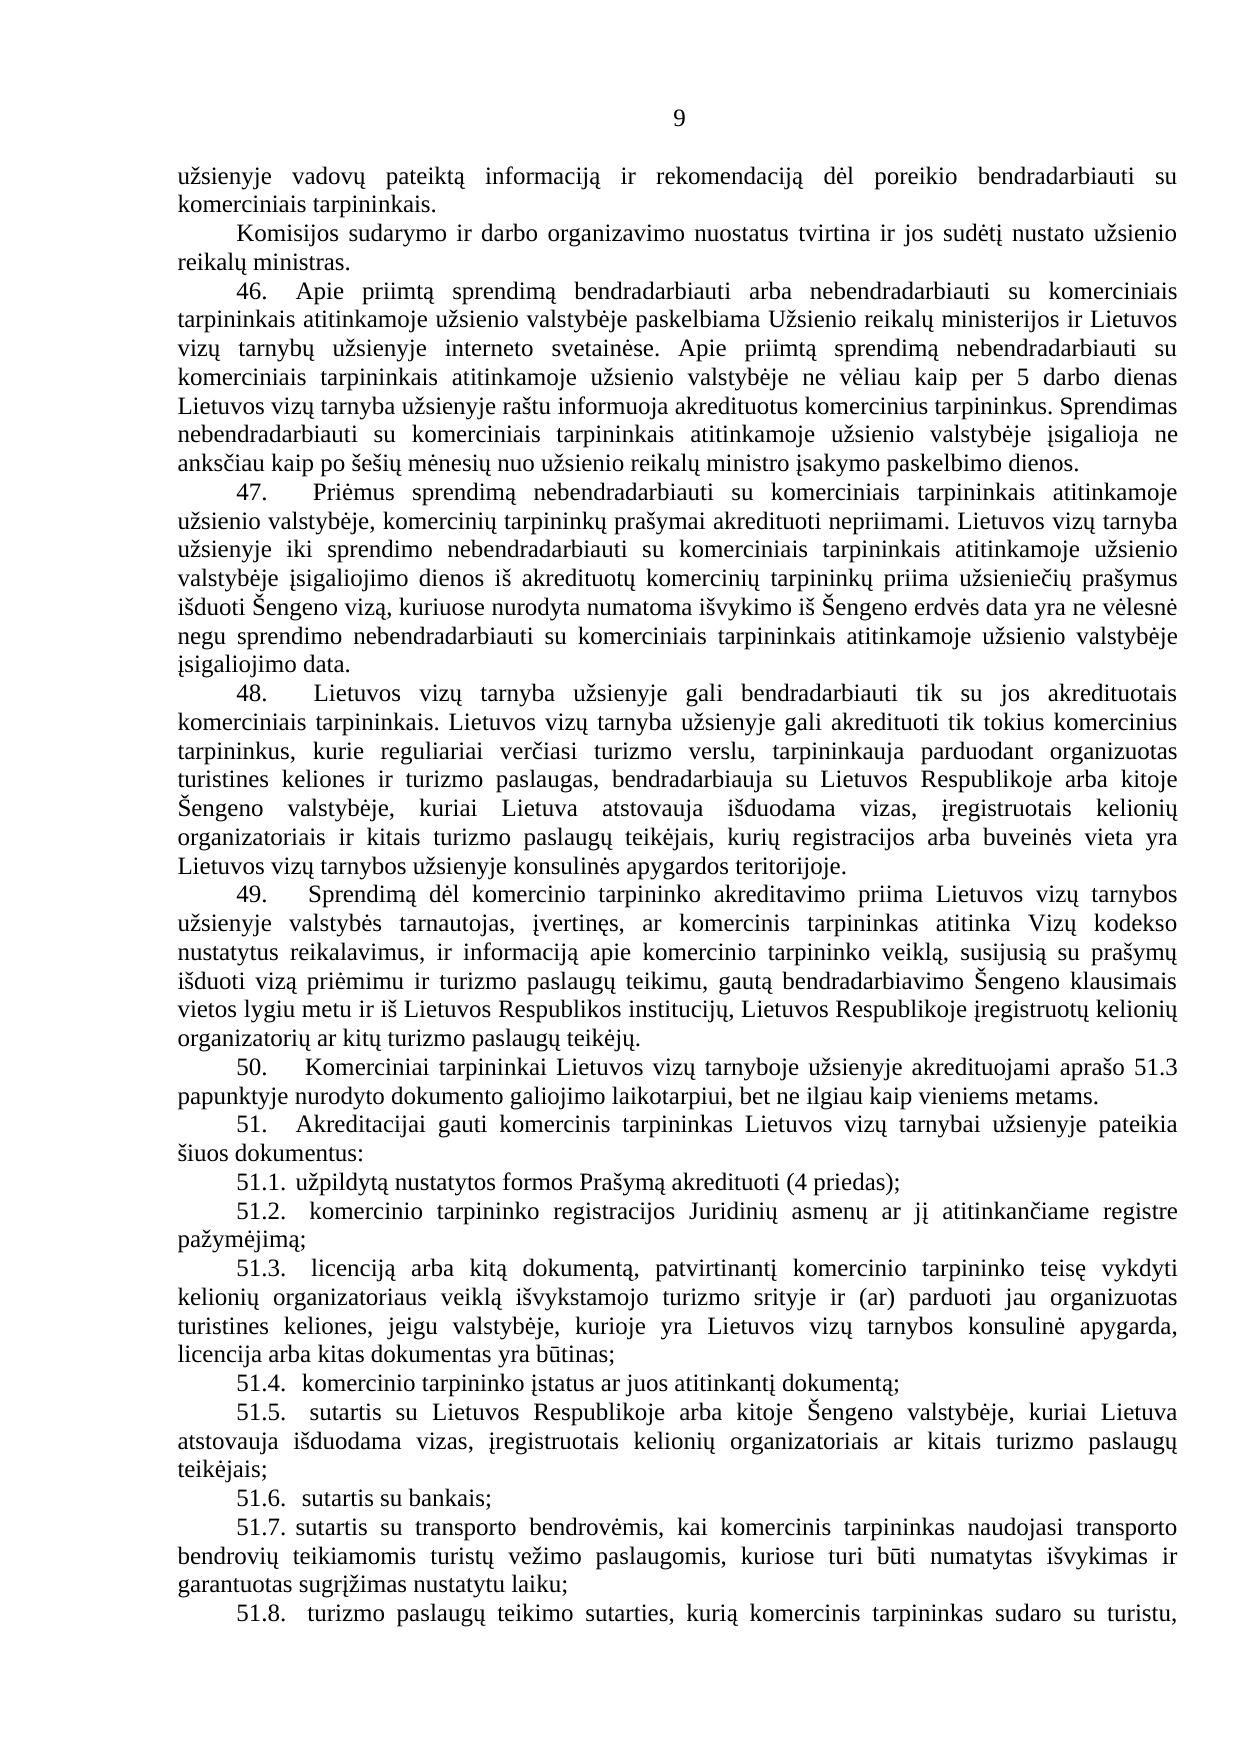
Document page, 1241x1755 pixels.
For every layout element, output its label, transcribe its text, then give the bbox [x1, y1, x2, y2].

text 51.5. sutartis su Lietuvos Respublikoje arba kitoje Šengeno valstybėje, kuriai Lietuva atstovauja išduodama vizas, įregistruotais kelionių organizatoriais ar kitais turizmo paslaugų teikėjais; [177, 1397, 1178, 1483]
text 51.6. sutartis su bankais; [177, 1483, 1178, 1512]
text 51.4. komercinio tarpininko įstatus ar juos atitinkantį dokumentą; [177, 1368, 1178, 1397]
text 51.7. sutartis su transporto bendrovėmis, kai komercinis tarpininkas naudojasi transporto bendrovių teikiamomis turistų vežimo paslaugomis, kuriose turi būti numatytas išvykimas ir garantuotas sugrįžimas nustatytu laiku; [177, 1512, 1178, 1598]
text 51. Akreditacijai gauti komercinis tarpininkas Lietuvos vizų tarnybai užsienyje pateikia šiuos dokumentus: [177, 1109, 1178, 1167]
text 51.1. užpildytą nustatytos formos Prašymą akredituoti (4 priedas); [177, 1167, 1178, 1196]
text 51.3. licenciją arba kitą dokumentą, patvirtinantį komercinio tarpininko teisę vykdyti kelionių organizatoriaus veiklą išvykstamojo turizmo srityje ir (ar) parduoti jau organizuotas turistines keliones, jeigu valstybėje, kurioje yra Lietuvos vizų tarnybos konsulinė apygarda, licencija arba kitas dokumentas yra būtinas; [177, 1253, 1178, 1368]
text 47. Priėmus sprendimą nebendradarbiauti su komerciniais tarpininkais atitinkamoje užsienio valstybėje, komercinių tarpininkų prašymai akredituoti nepriimami. Lietuvos vizų tarnyba užsienyje iki sprendimo nebendradarbiauti su komerciniais tarpininkais atitinkamoje užsienio valstybėje įsigaliojimo dienos iš akredituotų komercinių tarpininkų priima užsieniečių prašymus išduoti Šengeno vizą, kuriuose nurodyta numatoma išvykimo iš Šengeno erdvės data yra ne vėlesnė negu sprendimo nebendradarbiauti su komerciniais tarpininkais atitinkamoje užsienio valstybėje įsigaliojimo data. [177, 477, 1178, 678]
text 51.8. turizmo paslaugų teikimo sutarties, kurią komercinis tarpininkas sudaro su turistu, [177, 1598, 1178, 1627]
text 49. Sprendimą dėl komercinio tarpininko akreditavimo priima Lietuvos vizų tarnybos užsienyje valstybės tarnautojas, įvertinęs, ar komercinis tarpininkas atitinka Vizų kodekso nustatytus reikalavimus, ir informaciją apie komercinio tarpininko veiklą, susijusią su prašymų išduoti vizą priėmimu ir turizmo paslaugų teikimu, gautą bendradarbiavimo Šengeno klausimais vietos lygiu metu ir iš Lietuvos Respublikos institucijų, Lietuvos Respublikoje įregistruotų kelionių organizatorių ar kitų turizmo paslaugų teikėjų. [177, 879, 1178, 1052]
text 48. Lietuvos vizų tarnyba užsienyje gali bendradarbiauti tik su jos akredituotais komerciniais tarpininkais. Lietuvos vizų tarnyba užsienyje gali akredituoti tik tokius komercinius tarpininkus, kurie reguliariai verčiasi turizmo verslu, tarpininkauja parduodant organizuotas turistines keliones ir turizmo paslaugas, bendradarbiauja su Lietuvos Respublikoje arba kitoje Šengeno valstybėje, kuriai Lietuva atstovauja išduodama vizas, įregistruotais kelionių organizatoriais ir kitais turizmo paslaugų teikėjais, kurių registracijos arba buveinės vieta yra Lietuvos vizų tarnybos užsienyje konsulinės apygardos teritorijoje. [177, 678, 1178, 879]
text 46. Apie priimtą sprendimą bendradarbiauti arba nebendradarbiauti su komerciniais tarpininkais atitinkamoje užsienio valstybėje paskelbiama Užsienio reikalų ministerijos ir Lietuvos vizų tarnybų užsienyje interneto svetainėse. Apie priimtą sprendimą nebendradarbiauti su komerciniais tarpininkais atitinkamoje užsienio valstybėje ne vėliau kaip per 5 darbo dienas Lietuvos vizų tarnyba užsienyje raštu informuoja akredituotus komercinius tarpininkus. Sprendimas nebendradarbiauti su komerciniais tarpininkais atitinkamoje užsienio valstybėje įsigalioja ne anksčiau kaip po šešių mėnesių nuo užsienio reikalų ministro įsakymo paskelbimo dienos. [177, 276, 1178, 477]
text užsienyje vadovų pateiktą informaciją ir rekomendaciją dėl poreikio bendradarbiauti su komerciniais tarpininkais. [177, 161, 1178, 218]
text Komisijos sudarymo ir darbo organizavimo nuostatus tvirtina ir jos sudėtį nustato užsienio reikalų ministras. [177, 218, 1178, 276]
text 51.2. komercinio tarpininko registracijos Juridinių asmenų ar jį atitinkančiame registre pažymėjimą; [177, 1196, 1178, 1253]
text 50. Komerciniai tarpininkai Lietuvos vizų tarnyboje užsienyje akredituojami aprašo 51.3 papunktyje nurodyto dokumento galiojimo laikotarpiui, bet ne ilgiau kaip vieniems metams. [177, 1052, 1178, 1109]
